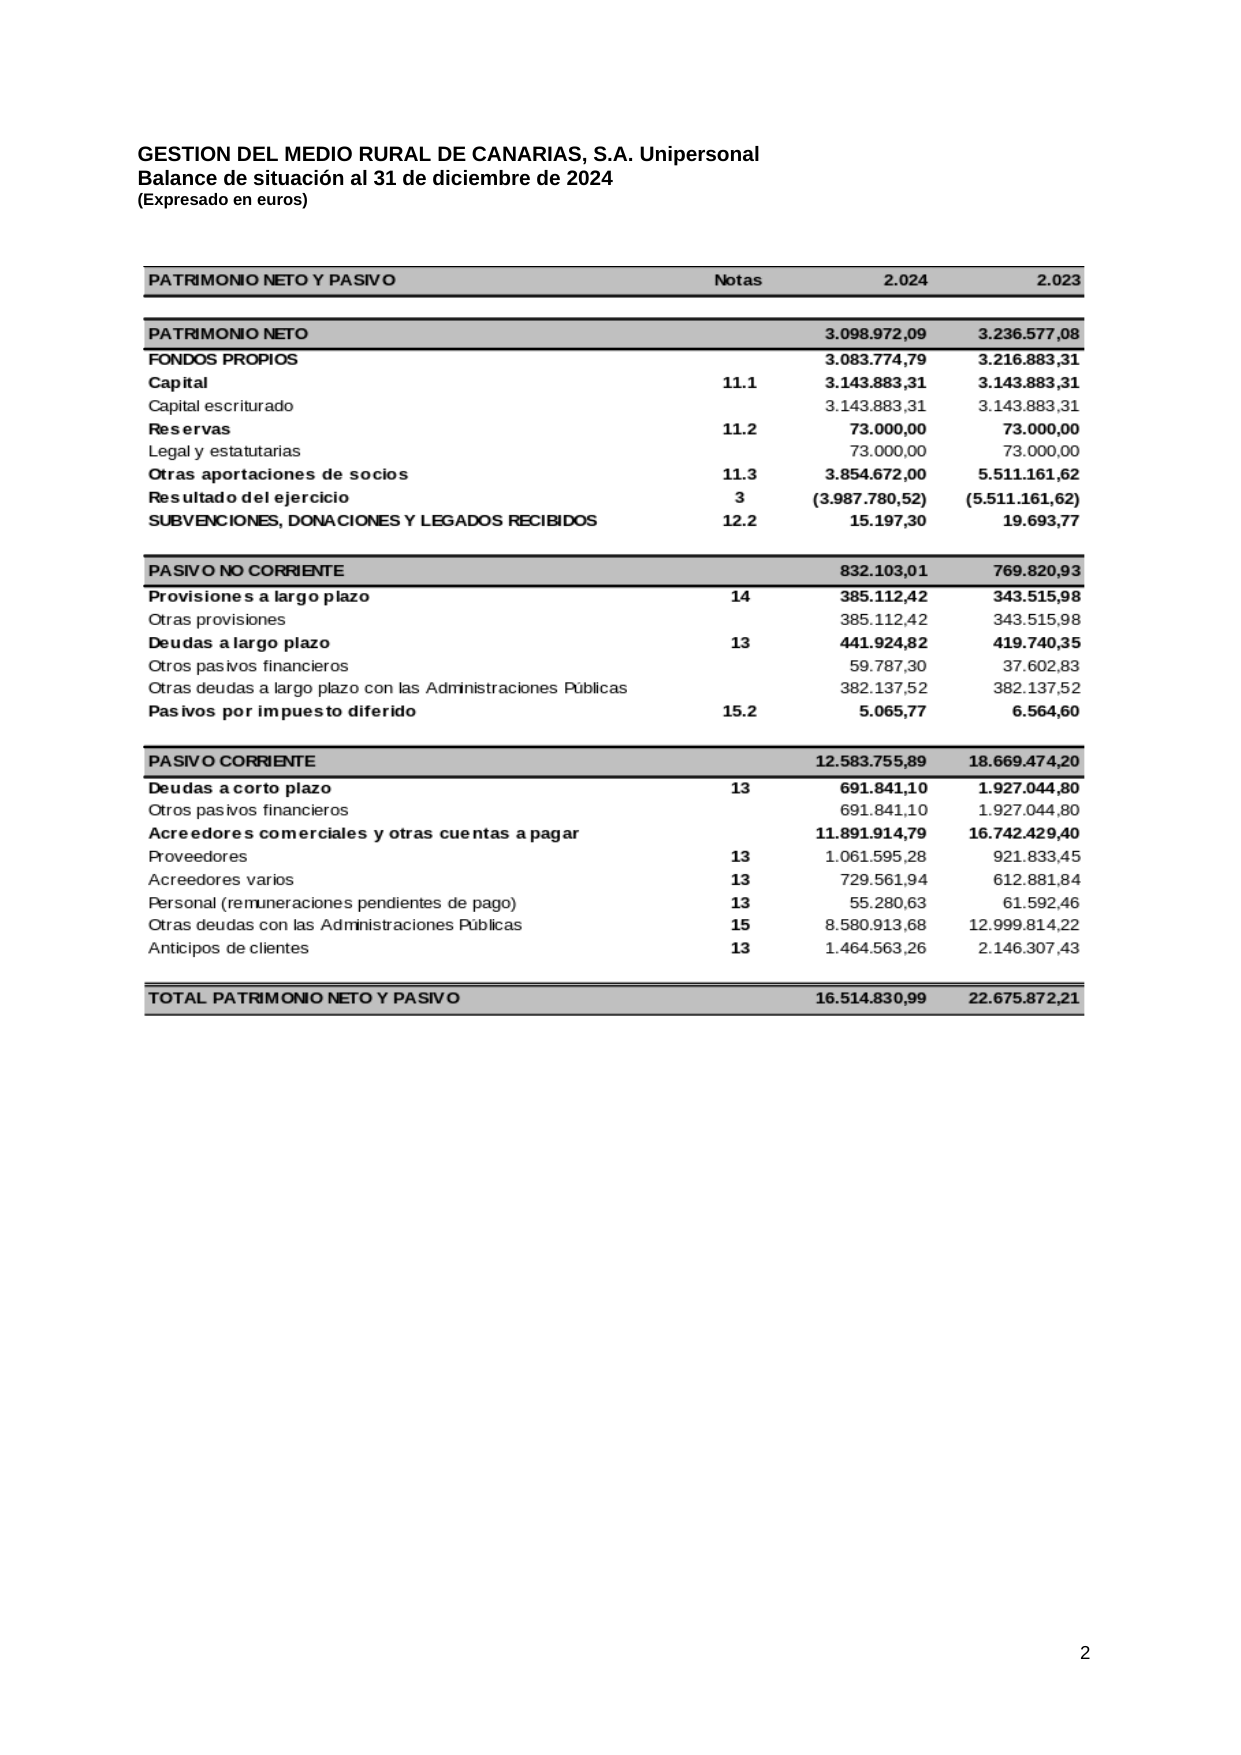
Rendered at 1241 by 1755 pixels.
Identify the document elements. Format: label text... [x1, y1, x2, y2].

text Balance de situación al 31 de diciembre de 2024 [137, 166, 1090, 190]
text (Expresado en euros) [137, 190, 1090, 209]
text GESTION DEL MEDIO RURAL DE CANARIAS, S.A. Unipersonal [137, 142, 1090, 166]
